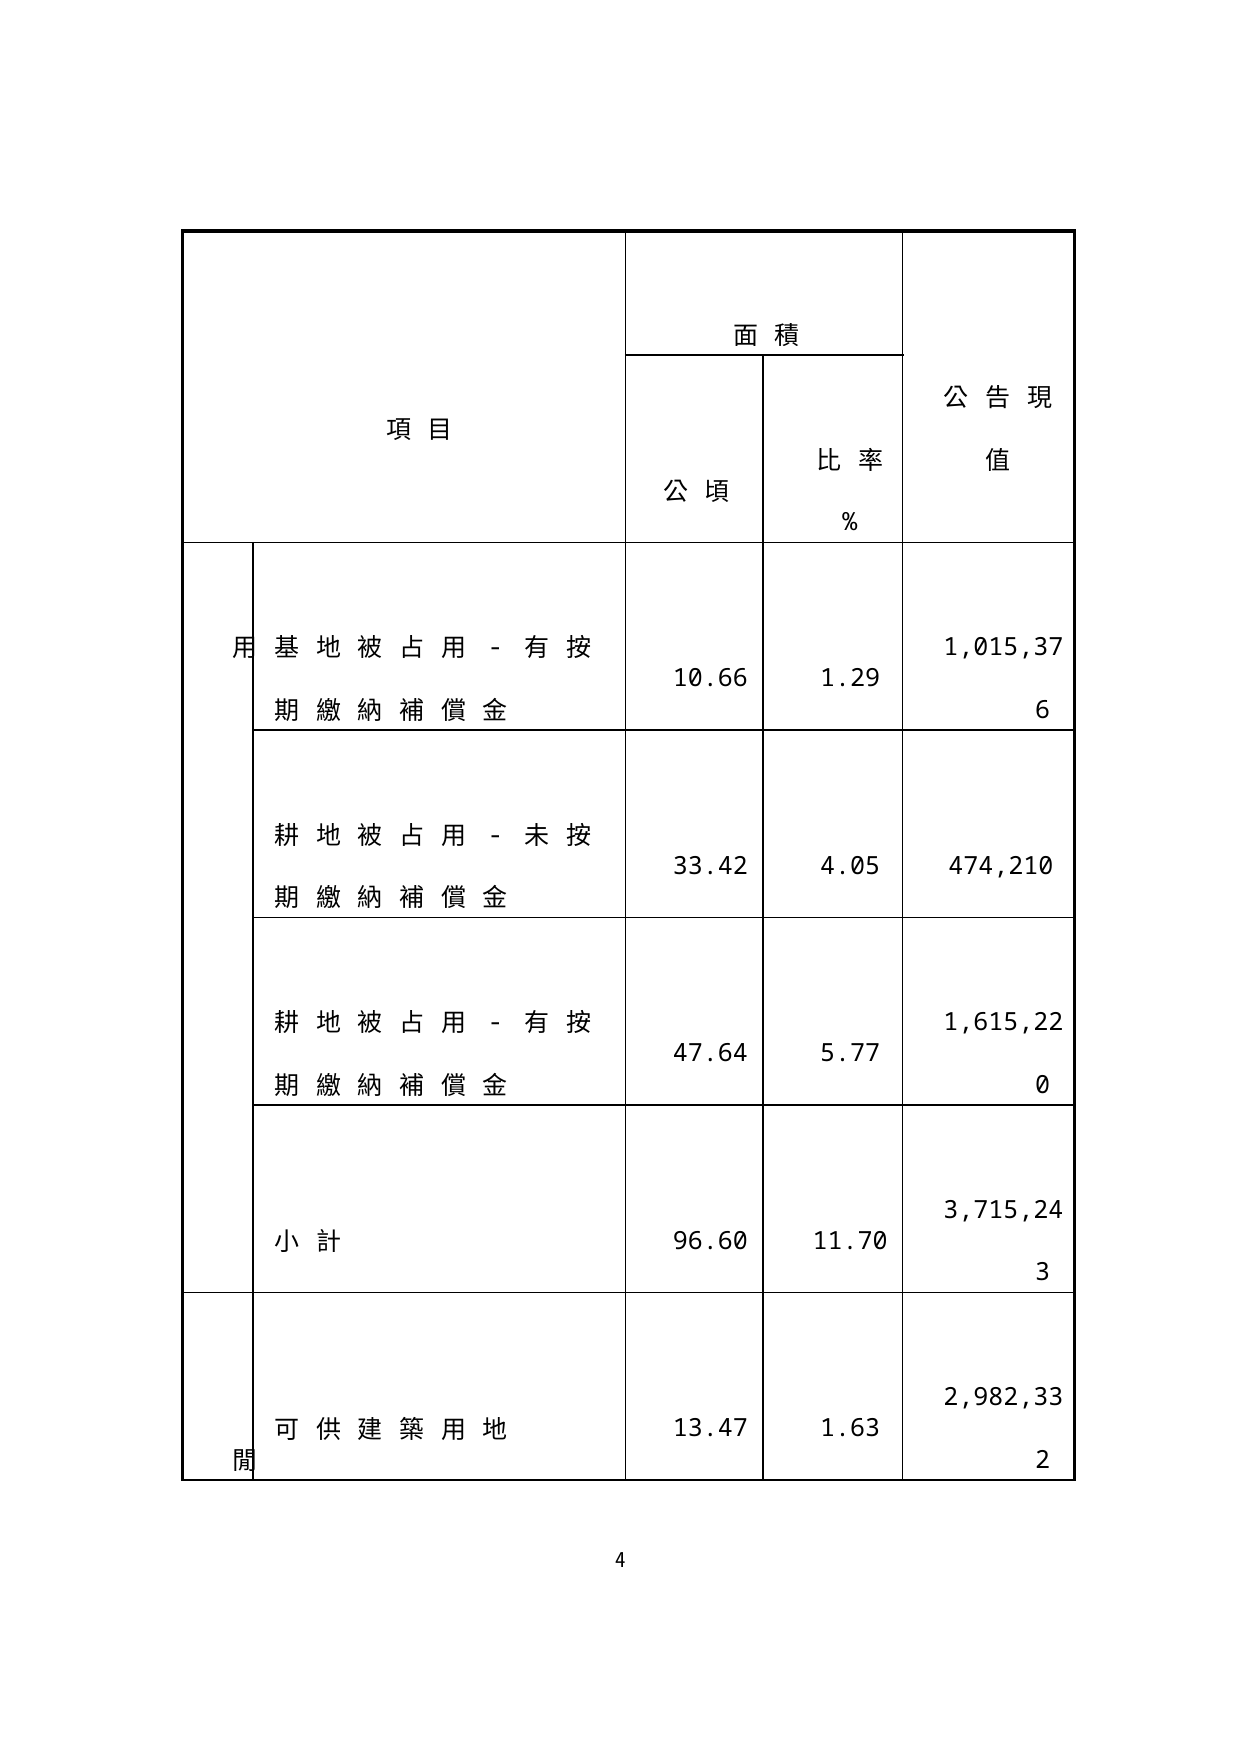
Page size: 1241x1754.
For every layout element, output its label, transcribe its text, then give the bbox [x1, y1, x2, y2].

table_cell 1,615,220 [903, 918, 1073, 1104]
table_cell 47.64 [626, 918, 762, 1104]
table_cell 4.05 [764, 731, 902, 917]
table_cell 比率% [764, 356, 902, 542]
table_cell 11.70 [764, 1106, 902, 1292]
table_cell 2,982,332 [903, 1293, 1073, 1479]
table_header 項目 [184, 233, 625, 542]
table_cell 小計 [254, 1106, 625, 1292]
table_cell 13.47 [626, 1293, 762, 1479]
table_cell 5.77 [764, 918, 902, 1104]
table_cell 1,015,376 [903, 543, 1073, 729]
table_cell 33.42 [626, 731, 762, 917]
table_cell 3,715,243 [903, 1106, 1073, 1292]
table_cell 基地被占用-有按期繳納補償金 [254, 543, 625, 729]
table_cell 閒 置 [184, 1293, 252, 1479]
table_cell 公頃 [626, 356, 762, 542]
table_cell 耕地被占用-未按期繳納補償金 [254, 731, 625, 917]
table_cell 可供建築用地 [254, 1293, 625, 1479]
table_cell 占 用 [184, 543, 252, 1292]
table_cell 96.60 [626, 1106, 762, 1292]
table_cell 10.66 [626, 543, 762, 729]
table_cell 1.29 [764, 543, 902, 729]
table_header 面積 [626, 233, 902, 354]
table_cell 1.63 [764, 1293, 902, 1479]
table_cell 474,210 [903, 731, 1073, 917]
table_cell 耕地被占用-有按期繳納補償金 [254, 918, 625, 1104]
table_header 公告現值 [903, 233, 1073, 542]
